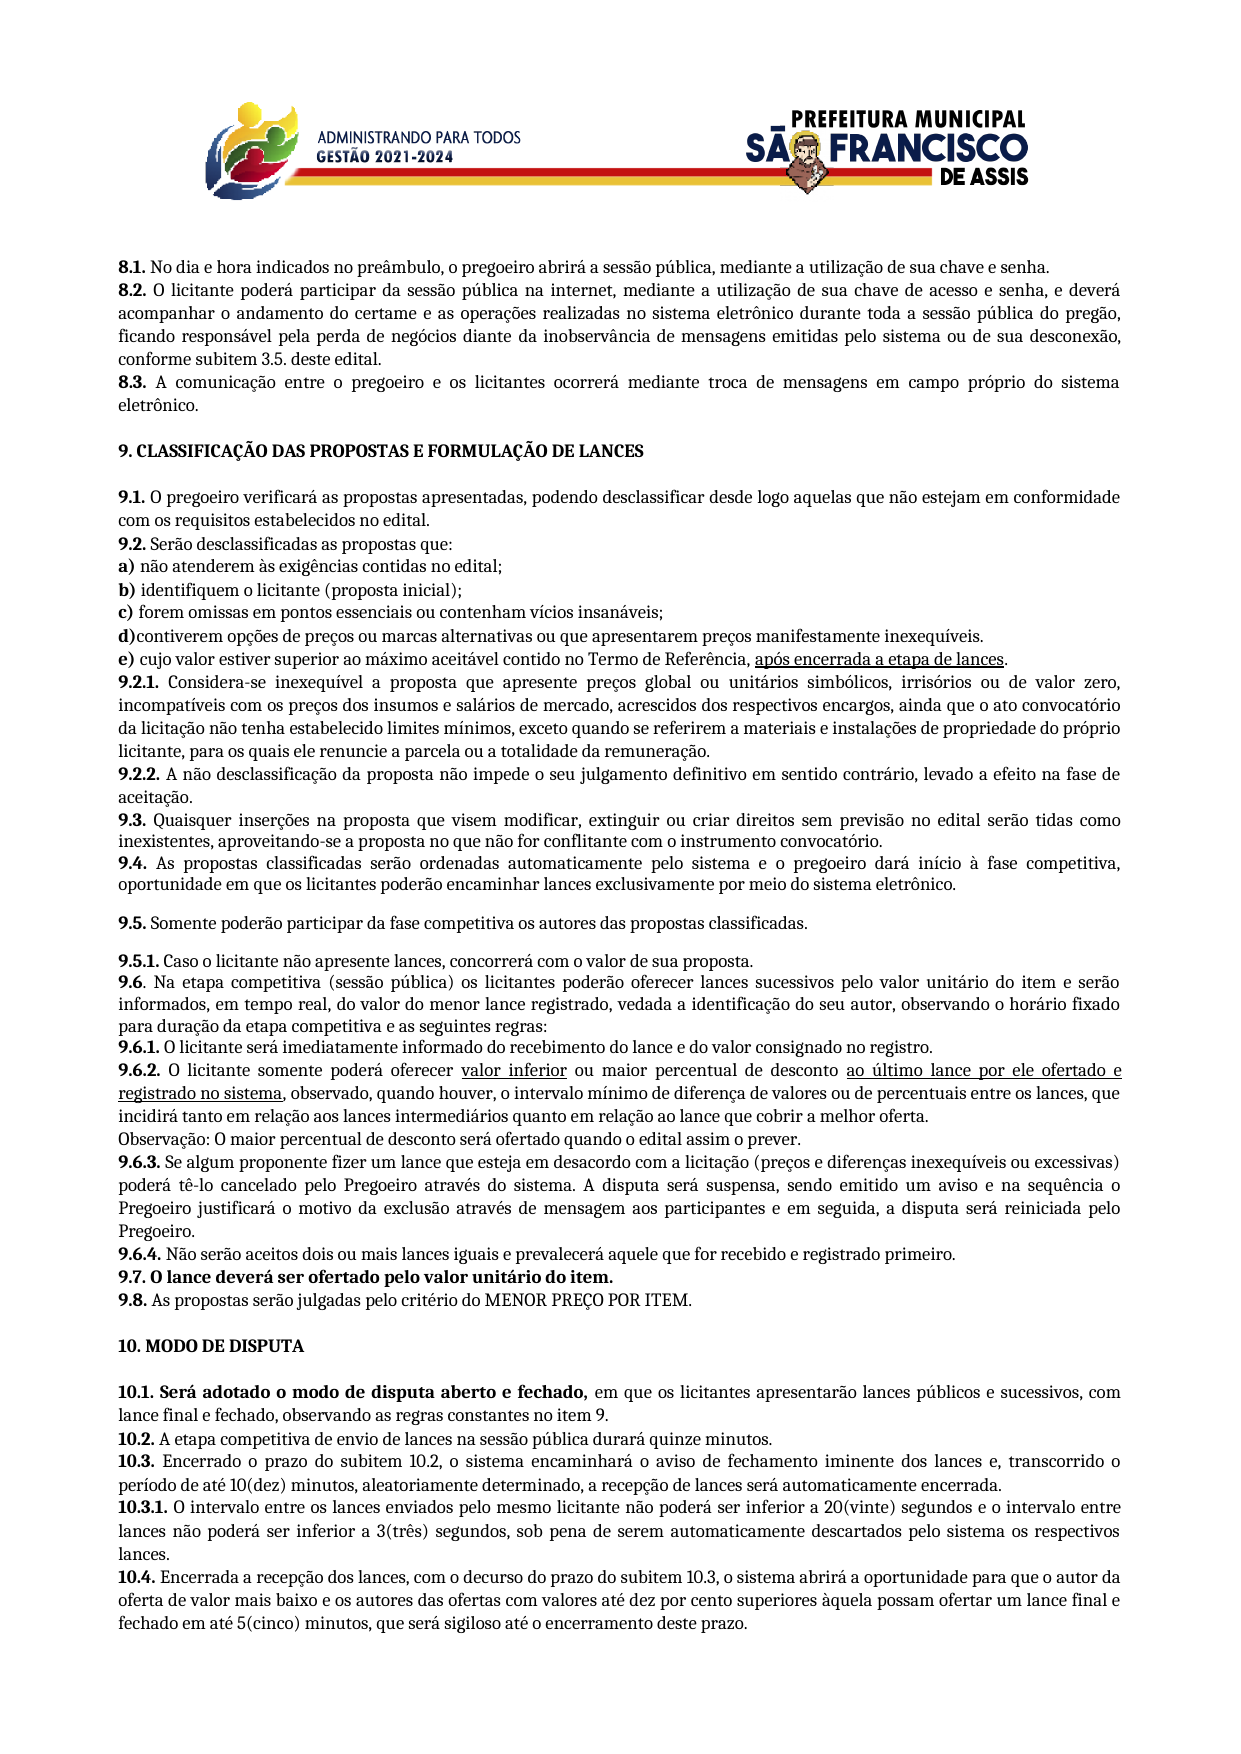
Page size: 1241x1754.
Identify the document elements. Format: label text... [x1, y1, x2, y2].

text 9.7. O lance deverá ser ofertado pelo valor unitário do item. [118, 1267, 1122, 1288]
text 9.6.2. O licitante somente poderá oferecer valor inferior ou maior percentual de desconto ao último lance por ele ofertado e registrado no sistema, observado, quando houver, o intervalo mínimo de diferença de valores ou de percentuais entre os lances, que incidirá tanto em relação aos lances intermediários quanto em relação ao lance que cobrir a melhor oferta. [118, 1060, 1122, 1127]
text 10.2. A etapa competitiva de envio de lances na sessão pública durará quinze minutos. [118, 1428, 1122, 1449]
text 9. CLASSIFICAÇÃO DAS PROPOSTAS E FORMULAÇÃO DE LANCES [118, 441, 1122, 462]
text 9.5.1. Caso o licitante não apresente lances, concorrerá com o valor de sua proposta. [118, 950, 1122, 972]
text 8.2. O licitante poderá participar da sessão pública na internet, mediante a utilização de sua chave de acesso e senha, e deverá acompanhar o andamento do certame e as operações realizadas no sistema eletrônico durante toda a sessão pública do pregão, ficando responsável pela perda de negócios diante da inobservância de mensagens emitidas pelo sistema ou de sua desconexão, conforme subitem 3.5. deste edital. [118, 280, 1122, 370]
text d)contiverem opções de preços ou marcas alternativas ou que apresentarem preços manifestamente inexequíveis. [118, 625, 1122, 647]
text 8.1. No dia e hora indicados no preâmbulo, o pregoeiro abrirá a sessão pública, mediante a utilização de sua chave e senha. [118, 257, 1122, 278]
text e) cujo valor estiver superior ao máximo aceitável contido no Termo de Referência, após encerrada a etapa de lances. [118, 648, 1122, 670]
text c) forem omissas em pontos essenciais ou contenham vícios insanáveis; [118, 602, 1122, 624]
text 10.4. Encerrada a recepção dos lances, com o decurso do prazo do subitem 10.3, o sistema abrirá a oportunidade para que o autor da oferta de valor mais baixo e os autores das ofertas com valores até dez por cento superiores àquela possam ofertar um lance final e fechado em até 5(cinco) minutos, que será sigiloso até o encerramento deste prazo. [118, 1566, 1122, 1634]
text a) não atenderem às exigências contidas no edital; [118, 556, 1122, 578]
text 10.3.1. O intervalo entre os lances enviados pelo mesmo licitante não poderá ser inferior a 20(vinte) segundos e o intervalo entre lances não poderá ser inferior a 3(três) segundos, sob pena de serem automaticamente descartados pelo sistema os respectivos lances. [118, 1497, 1122, 1565]
text b) identifiquem o licitante (proposta inicial); [118, 579, 1122, 601]
text 9.6. Na etapa competitiva (sessão pública) os licitantes poderão oferecer lances sucessivos pelo valor unitário do item e serão informados, em tempo real, do valor do menor lance registrado, vedada a identificação do seu autor, observando o horário fixado para duração da etapa competitiva e as seguintes regras: [118, 972, 1122, 1037]
text 9.1. O pregoeiro verificará as propostas apresentadas, podendo desclassificar desde logo aquelas que não estejam em conformidade com os requisitos estabelecidos no edital. [118, 487, 1122, 532]
text Observação: O maior percentual de desconto será ofertado quando o edital assim o prever. [118, 1129, 1122, 1150]
text 9.6.4. Não serão aceitos dois ou mais lances iguais e prevalecerá aquele que for recebido e registrado primeiro. [118, 1244, 1122, 1265]
text 8.3. A comunicação entre o pregoeiro e os licitantes ocorrerá mediante troca de mensagens em campo próprio do sistema eletrônico. [118, 372, 1122, 416]
text 10. MODO DE DISPUTA [118, 1336, 1122, 1357]
text 9.6.3. Se algum proponente fizer um lance que esteja em desacordo com a licitação (preços e diferenças inexequíveis ou excessivas) poderá tê-lo cancelado pelo Pregoeiro através do sistema. A disputa será suspensa, sendo emitido um aviso e na sequência o Pregoeiro justificará o motivo da exclusão através de mensagem aos participantes e em seguida, a disputa será reiniciada pelo Pregoeiro. [118, 1152, 1122, 1242]
text 9.2. Serão desclassificadas as propostas que: [118, 533, 1122, 554]
text 9.6.1. O licitante será imediatamente informado do recebimento do lance e do valor consignado no registro. [118, 1037, 1122, 1058]
text 10.1. Será adotado o modo de disputa aberto e fechado, em que os licitantes apresentarão lances públicos e sucessivos, com lance final e fechado, observando as regras constantes no item 9. [118, 1382, 1122, 1427]
text 9.2.2. A não desclassificação da proposta não impede o seu julgamento definitivo em sentido contrário, levado a efeito na fase de aceitação. [118, 763, 1122, 808]
text 9.4. As propostas classificadas serão ordenadas automaticamente pelo sistema e o pregoeiro dará início à fase competitiva, oportunidade em que os licitantes poderão encaminhar lances exclusivamente por meio do sistema eletrônico. [118, 852, 1122, 896]
text 10.3. Encerrado o prazo do subitem 10.2, o sistema encaminhará o aviso de fechamento iminente dos lances e, transcorrido o período de até 10(dez) minutos, aleatoriamente determinado, a recepção de lances será automaticamente encerrada. [118, 1451, 1122, 1496]
text 9.3. Quaisquer inserções na proposta que visem modificar, extinguir ou criar direitos sem previsão no edital serão tidas como inexistentes, aproveitando-se a proposta no que não for conflitante com o instrumento convocatório. [118, 809, 1122, 852]
text 9.8. As propostas serão julgadas pelo critério do MENOR PREÇO POR ITEM. [118, 1290, 1122, 1311]
text 9.2.1. Considera-se inexequível a proposta que apresente preços global ou unitários simbólicos, irrisórios ou de valor zero, incompatíveis com os preços dos insumos e salários de mercado, acrescidos dos respectivos encargos, ainda que o ato convocatório da licitação não tenha estabelecido limites mínimos, exceto quando se referirem a materiais e instalações de propriedade do próprio licitante, para os quais ele renuncie a parcela ou a totalidade da remuneração. [118, 671, 1122, 762]
text 9.5. Somente poderão participar da fase competitiva os autores das propostas classificadas. [118, 912, 1122, 934]
